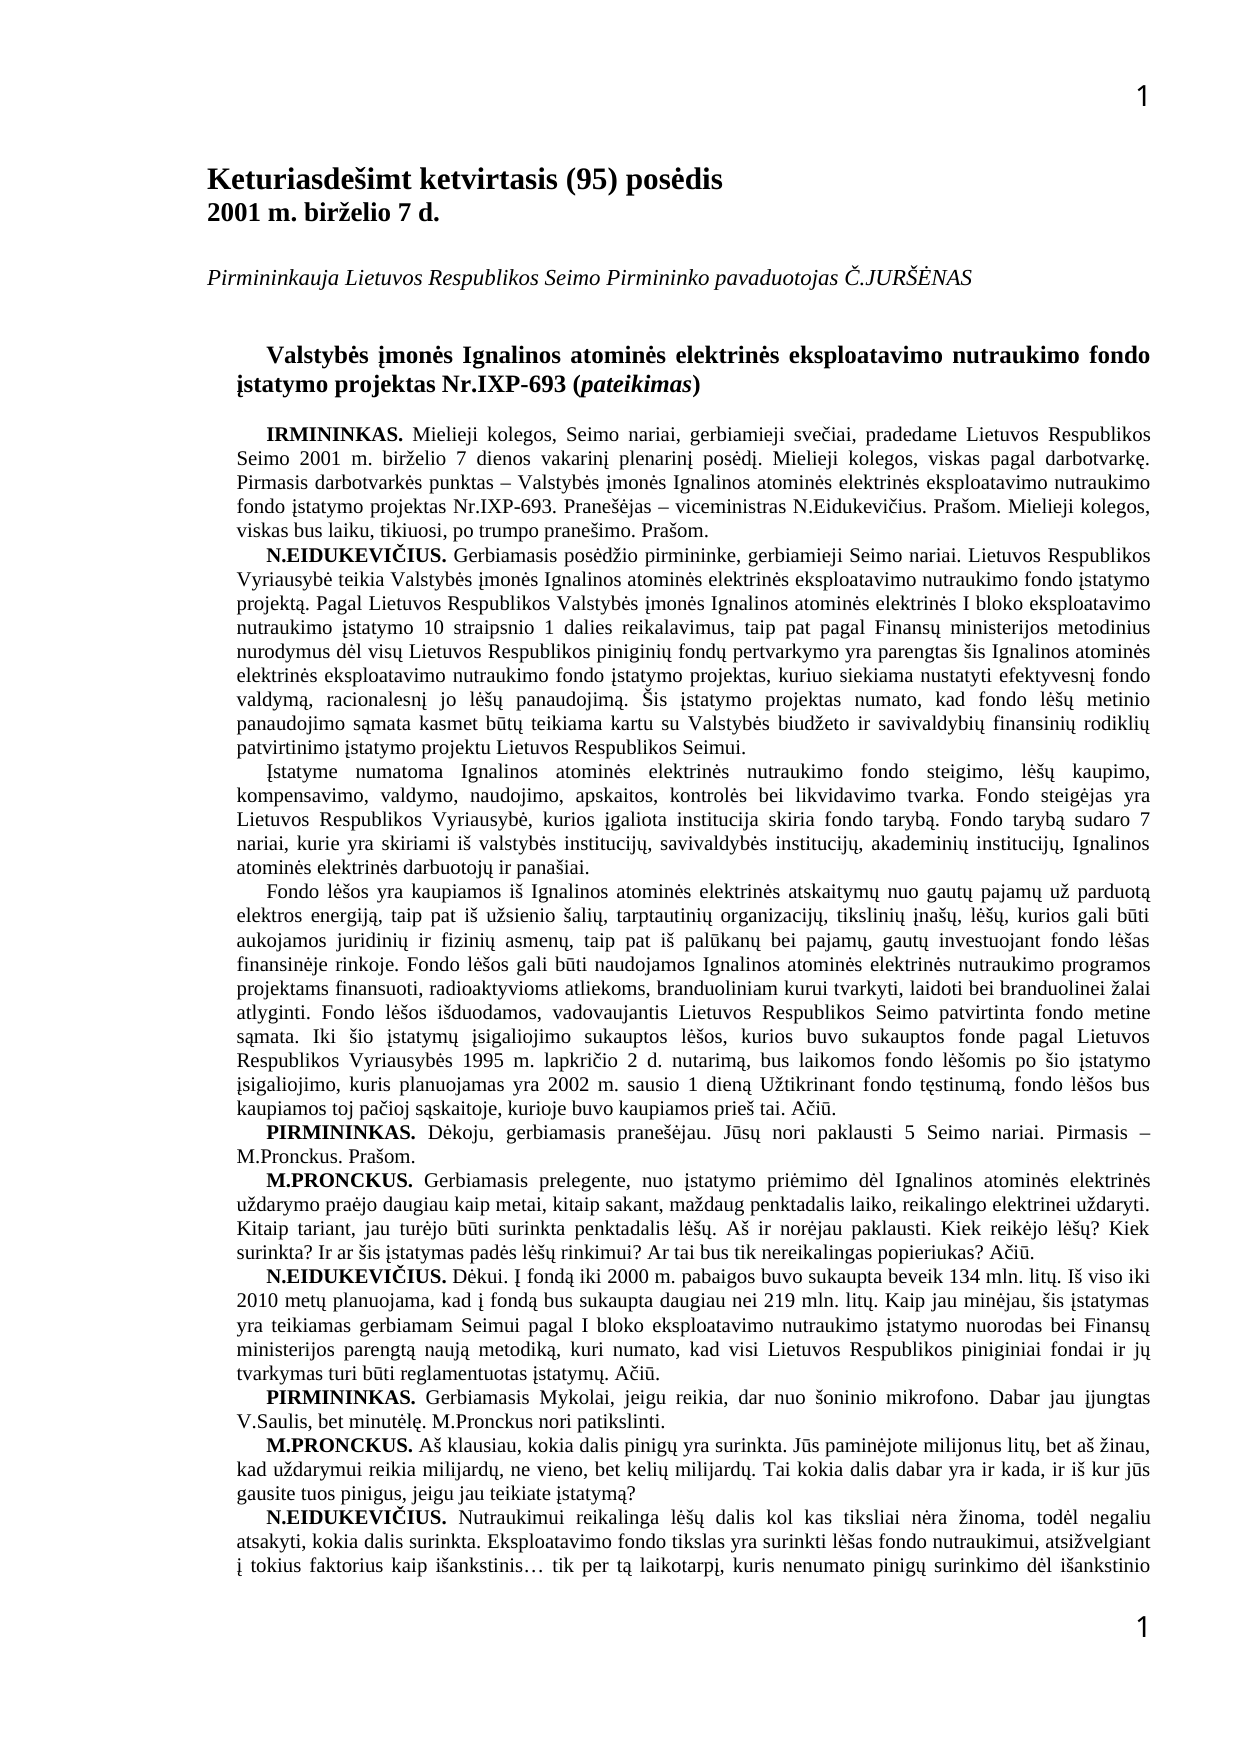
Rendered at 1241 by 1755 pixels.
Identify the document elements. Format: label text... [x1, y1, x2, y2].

text PIRMININKAS. Dėkoju, gerbiamasis pranešėjau. Jūsų nori paklausti 5 Seimo nariai. Pirmasis – M.Pronckus. Prašom. [236, 1120, 1152, 1168]
text IRMININKAS. Mielieji kolegos, Seimo nariai, gerbiamieji svečiai, pradedame Lietuvos Respublikos Seimo 2001 m. birželio 7 dienos vakarinį plenarinį posėdį. Mielieji kolegos, viskas pagal darbotvarkę. Pirmasis darbotvarkės punktas – Valstybės įmonės Ignalinos atominės elektrinės eksploatavimo nutraukimo fondo įstatymo projektas Nr.IXP-693. Pranešėjas – viceministras N.Eidukevičius. Prašom. Mielieji kolegos, viskas bus laiku, tikiuosi, po trumpo pranešimo. Prašom. [236, 422, 1152, 542]
text N.EIDUKEVIČIUS. Gerbiamasis posėdžio pirmininke, gerbiamieji Seimo nariai. Lietuvos Respublikos Vyriausybė teikia Valstybės įmonės Ignalinos atominės elektrinės eksploatavimo nutraukimo fondo įstatymo projektą. Pagal Lietuvos Respublikos Valstybės įmonės Ignalinos atominės elektrinės I bloko eksploatavimo nutraukimo įstatymo 10 straipsnio 1 dalies reikalavimus, taip pat pagal Finansų ministerijos metodinius nurodymus dėl visų Lietuvos Respublikos piniginių fondų pertvarkymo yra parengtas šis Ignalinos atominės elektrinės eksploatavimo nutraukimo fondo įstatymo projektas, kuriuo siekiama nustatyti efektyvesnį fondo valdymą, racionalesnį jo lėšų panaudojimą. Šis įstatymo projektas numato, kad fondo lėšų metinio panaudojimo sąmata kasmet būtų teikiama kartu su Valstybės biudžeto ir savivaldybių finansinių rodiklių patvirtinimo įstatymo projektu Lietuvos Respublikos Seimui. [236, 542, 1152, 759]
text N.EIDUKEVIČIUS. Dėkui. Į fondą iki 2000 m. pabaigos buvo sukaupta beveik 134 mln. litų. Iš viso iki 2010 metų planuojama, kad į fondą bus sukaupta daugiau nei 219 mln. litų. Kaip jau minėjau, šis įstatymas yra teikiamas gerbiamam Seimui pagal I bloko eksploatavimo nutraukimo įstatymo nuorodas bei Finansų ministerijos parengtą naują metodiką, kuri numato, kad visi Lietuvos Respublikos piniginiai fondai ir jų tvarkymas turi būti reglamentuotas įstatymų. Ačiū. [236, 1264, 1152, 1385]
text M.PRONCKUS. Aš klausiau, kokia dalis pinigų yra surinkta. Jūs paminėjote milijonus litų, bet aš žinau, kad uždarymui reikia milijardų, ne vieno, bet kelių milijardų. Tai kokia dalis dabar yra ir kada, ir iš kur jūs gausite tuos pinigus, jeigu jau teikiate įstatymą? [236, 1433, 1152, 1505]
text N.EIDUKEVIČIUS. Nutraukimui reikalinga lėšų dalis kol kas tiksliai nėra žinoma, todėl negaliu atsakyti, kokia dalis surinkta. Eksploatavimo fondo tikslas yra surinkti lėšas fondo nutraukimui, atsižvelgiant į tokius faktorius kaip išankstinis… tik per tą laikotarpį, kuris nenumato pinigų surinkimo dėl išankstinio [236, 1505, 1152, 1577]
text Fondo lėšos yra kaupiamos iš Ignalinos atominės elektrinės atskaitymų nuo gautų pajamų už parduotą elektros energiją, taip pat iš užsienio šalių, tarptautinių organizacijų, tikslinių įnašų, lėšų, kurios gali būti aukojamos juridinių ir fizinių asmenų, taip pat iš palūkanų bei pajamų, gautų investuojant fondo lėšas finansinėje rinkoje. Fondo lėšos gali būti naudojamos Ignalinos atominės elektrinės nutraukimo programos projektams finansuoti, radioaktyvioms atliekoms, branduoliniam kurui tvarkyti, laidoti bei branduolinei žalai atlyginti. Fondo lėšos išduodamos, vadovaujantis Lietuvos Respublikos Seimo patvirtinta fondo metine sąmata. Iki šio įstatymų įsigaliojimo sukauptos lėšos, kurios buvo sukauptos fonde pagal Lietuvos Respublikos Vyriausybės 1995 m. lapkričio 2 d. nutarimą, bus laikomos fondo lėšomis po šio įstatymo įsigaliojimo, kuris planuojamas yra 2002 m. sausio 1 dieną Užtikrinant fondo tęstinumą, fondo lėšos bus kaupiamos toj pačioj sąskaitoje, kurioje buvo kaupiamos prieš tai. Ačiū. [236, 879, 1152, 1120]
text Keturiasdešimt ketvirtasis (95) posėdis 2001 m. birželio 7 d. [207, 160, 1152, 227]
text Pirmininkauja Lietuvos Respublikos Seimo Pirmininko pavaduotojas Č.JURŠĖNAS [207, 264, 1152, 290]
text M.PRONCKUS. Gerbiamasis prelegente, nuo įstatymo priėmimo dėl Ignalinos atominės elektrinės uždarymo praėjo daugiau kaip metai, kitaip sakant, maždaug penktadalis laiko, reikalingo elektrinei uždaryti. Kitaip tariant, jau turėjo būti surinkta penktadalis lėšų. Aš ir norėjau paklausti. Kiek reikėjo lėšų? Kiek surinkta? Ir ar šis įstatymas padės lėšų rinkimui? Ar tai bus tik nereikalingas popieriukas? Ačiū. [236, 1168, 1152, 1264]
text Valstybės įmonės Ignalinos atominės elektrinės eksploatavimo nutraukimo fondo įstatymo projektas Nr.IXP-693 (pateikimas) [236, 341, 1152, 398]
text PIRMININKAS. Gerbiamasis Mykolai, jeigu reikia, dar nuo šoninio mikrofono. Dabar jau įjungtas V.Saulis, bet minutėlę. M.Pronckus nori patikslinti. [236, 1385, 1152, 1433]
text Įstatyme numatoma Ignalinos atominės elektrinės nutraukimo fondo steigimo, lėšų kaupimo, kompensavimo, valdymo, naudojimo, apskaitos, kontrolės bei likvidavimo tvarka. Fondo steigėjas yra Lietuvos Respublikos Vyriausybė, kurios įgaliota institucija skiria fondo tarybą. Fondo tarybą sudaro 7 nariai, kurie yra skiriami iš valstybės institucijų, savivaldybės institucijų, akademinių institucijų, Ignalinos atominės elektrinės darbuotojų ir panašiai. [236, 759, 1152, 879]
